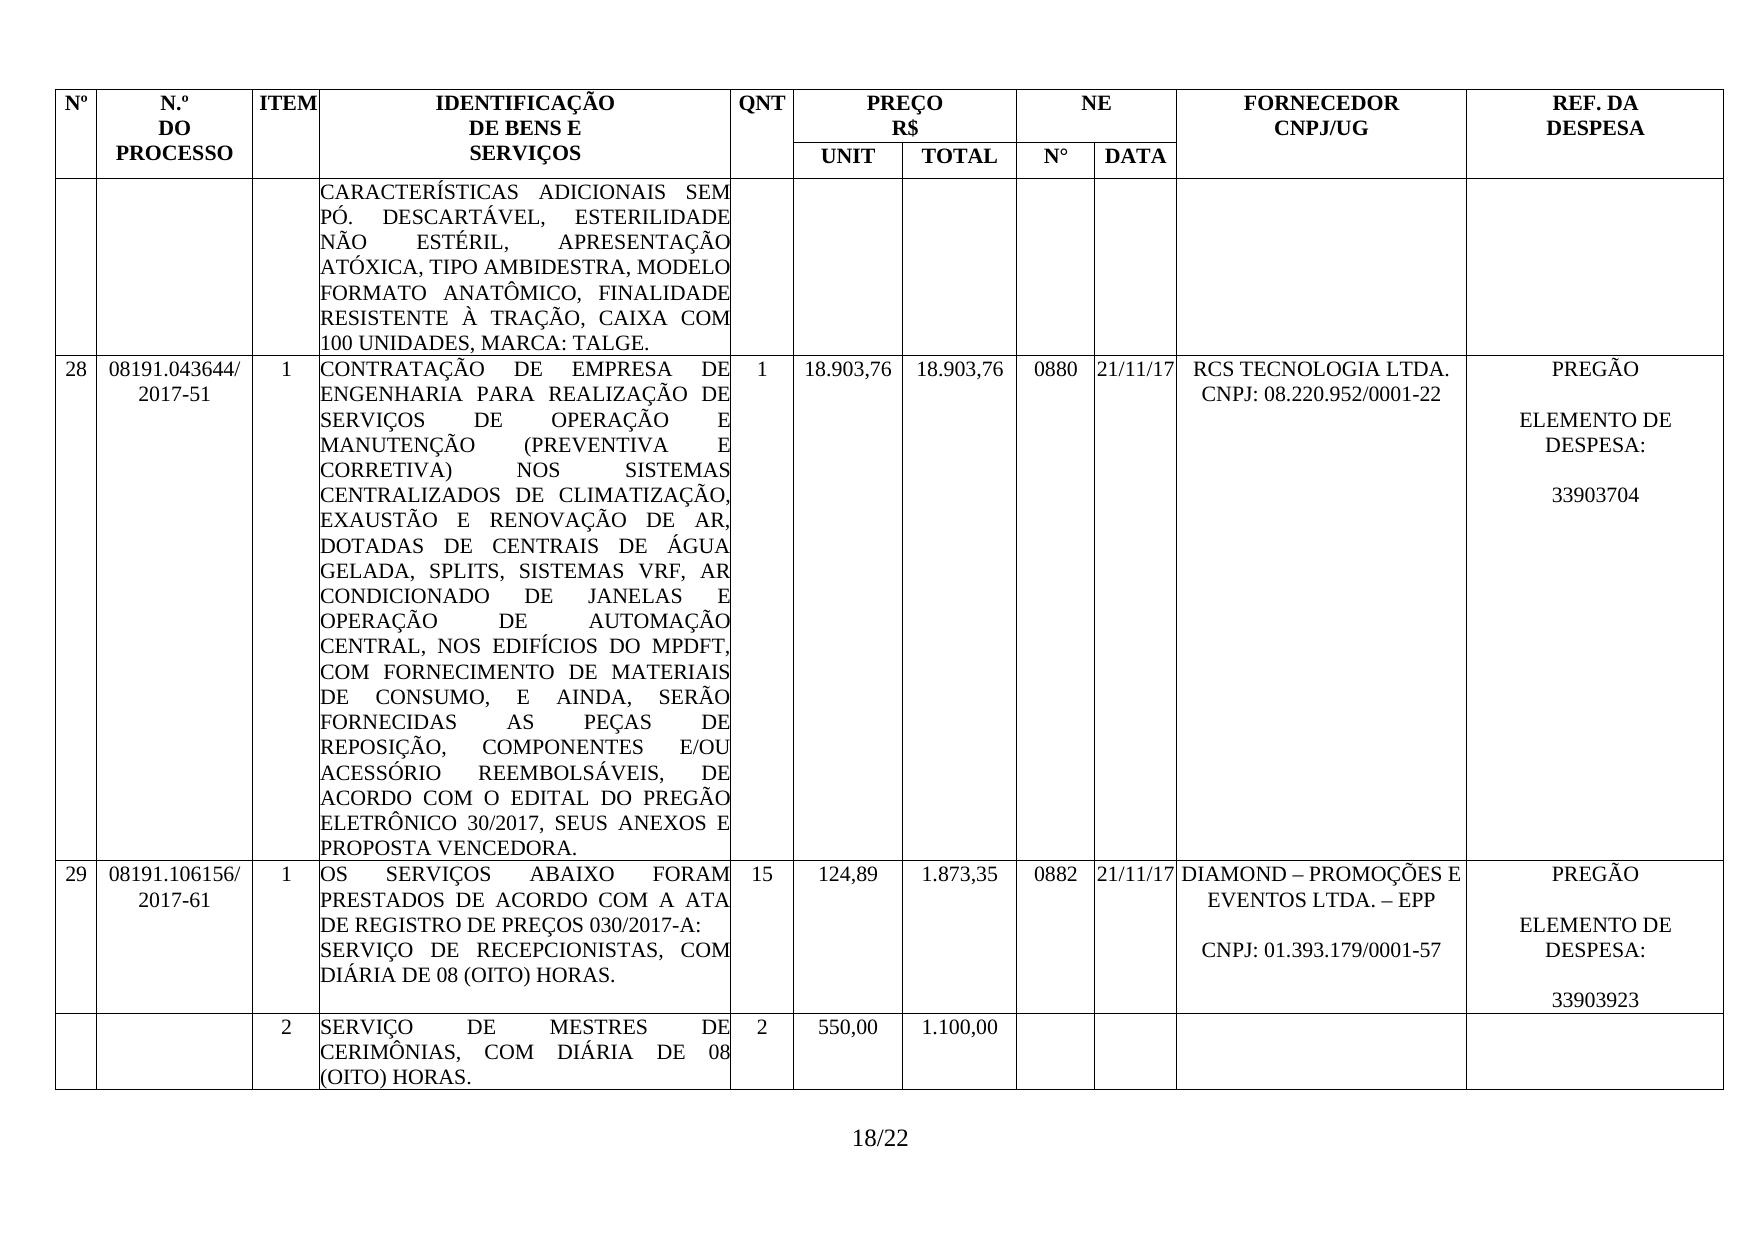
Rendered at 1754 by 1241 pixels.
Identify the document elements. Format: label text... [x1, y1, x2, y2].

table_cell [1467, 1014, 1723, 1089]
table_cell 1.873,35 [903, 861, 1016, 1013]
table_cell 29 [56, 861, 96, 1013]
table_cell 2 [253, 1014, 319, 1089]
table_header QNT [731, 90, 793, 178]
table_cell DIAMOND – PROMOÇÕES E EVENTOS LTDA. – EPP CNPJ: 01.393.179/0001-57 [1177, 861, 1466, 1013]
table_cell UNIT [794, 143, 902, 178]
table_cell 21/11/17 [1095, 861, 1176, 1013]
table_header IDENTIFICAÇÃO DE BENS E SERVIÇOS [320, 90, 730, 178]
table_cell [1177, 179, 1466, 355]
table_header PREÇO R$ [794, 90, 1016, 142]
table_cell 1 [731, 356, 793, 860]
table_header REF. DA DESPESA [1467, 90, 1723, 178]
table_cell [1095, 179, 1176, 355]
table_header N.º DO PROCESSO [97, 90, 252, 178]
table_cell 08191.043644/ 2017-51 [97, 356, 252, 860]
table_cell 18.903,76 [794, 356, 902, 860]
table_cell [253, 179, 319, 355]
table_cell RCS TECNOLOGIA LTDA. CNPJ: 08.220.952/0001-22 [1177, 356, 1466, 860]
table_cell 1 [253, 356, 319, 860]
table_cell [1017, 1014, 1094, 1089]
table_header ITEM [253, 90, 319, 178]
table_cell [56, 179, 96, 355]
table_cell [1095, 1014, 1176, 1089]
table_cell CARACTERÍSTICAS ADICIONAIS SEM PÓ. DESCARTÁVEL, ESTERILIDADE NÃO ESTÉRIL, APRESENTAÇÃO ATÓXICA, TIPO AMBIDESTRA, MODELO FORMATO ANATÔMICO, FINALIDADE RESISTENTE À TRAÇÃO, CAIXA COM 100 UNIDADES, MARCA: TALGE. [320, 179, 730, 355]
table_cell [97, 179, 252, 355]
table_cell 1.100,00 [903, 1014, 1016, 1089]
table_cell 550,00 [794, 1014, 902, 1089]
table_cell [1017, 179, 1094, 355]
table_header NE [1017, 90, 1176, 142]
table_cell [56, 1014, 96, 1089]
table_cell 0880 [1017, 356, 1094, 860]
table_cell 28 [56, 356, 96, 860]
table_header Nº [56, 90, 96, 178]
table_cell 2 [731, 1014, 793, 1089]
table_cell 21/11/17 [1095, 356, 1176, 860]
table_cell 15 [731, 861, 793, 1013]
table_cell SERVIÇO DE MESTRES DE CERIMÔNIAS, COM DIÁRIA DE 08 (OITO) HORAS. [320, 1014, 730, 1089]
table_cell 0882 [1017, 861, 1094, 1013]
table_cell CONTRATAÇÃO DE EMPRESA DE ENGENHARIA PARA REALIZAÇÃO DE SERVIÇOS DE OPERAÇÃO E MANUTENÇÃO (PREVENTIVA E CORRETIVA) NOS SISTEMAS CENTRALIZADOS DE CLIMATIZAÇÃO, EXAUSTÃO E RENOVAÇÃO DE AR, DOTADAS DE CENTRAIS DE ÁGUA GELADA, SPLITS, SISTEMAS VRF, AR CONDICIONADO DE JANELAS E OPERAÇÃO DE AUTOMAÇÃO CENTRAL, NOS EDIFÍCIOS DO MPDFT, COM FORNECIMENTO DE MATERIAIS DE CONSUMO, E AINDA, SERÃO FORNECIDAS AS PEÇAS DE REPOSIÇÃO, COMPONENTES E/OU ACESSÓRIO REEMBOLSÁVEIS, DE ACORDO COM O EDITAL DO PREGÃO ELETRÔNICO 30/2017, SEUS ANEXOS E PROPOSTA VENCEDORA. [320, 356, 730, 860]
table_cell TOTAL [903, 143, 1016, 178]
table_cell 1 [253, 861, 319, 1013]
table_cell [97, 1014, 252, 1089]
table_cell [794, 179, 902, 355]
table_cell N° [1017, 143, 1094, 178]
table_header FORNECEDOR CNPJ/UG [1177, 90, 1466, 178]
table_cell [903, 179, 1016, 355]
table_cell PREGÃO ELEMENTO DE DESPESA: 33903704 [1467, 356, 1723, 860]
table_cell [1177, 1014, 1466, 1089]
table_cell OS SERVIÇOS ABAIXO FORAM PRESTADOS DE ACORDO COM A ATA DE REGISTRO DE PREÇOS 030/2017-A: SERVIÇO DE RECEPCIONISTAS, COM DIÁRIA DE 08 (OITO) HORAS. [320, 861, 730, 1013]
table_cell 08191.106156/ 2017-61 [97, 861, 252, 1013]
table_cell DATA [1095, 143, 1176, 178]
table_cell 124,89 [794, 861, 902, 1013]
table_cell [1467, 179, 1723, 355]
table_cell 18.903,76 [903, 356, 1016, 860]
table_cell PREGÃO ELEMENTO DE DESPESA: 33903923 [1467, 861, 1723, 1013]
table_cell [731, 179, 793, 355]
